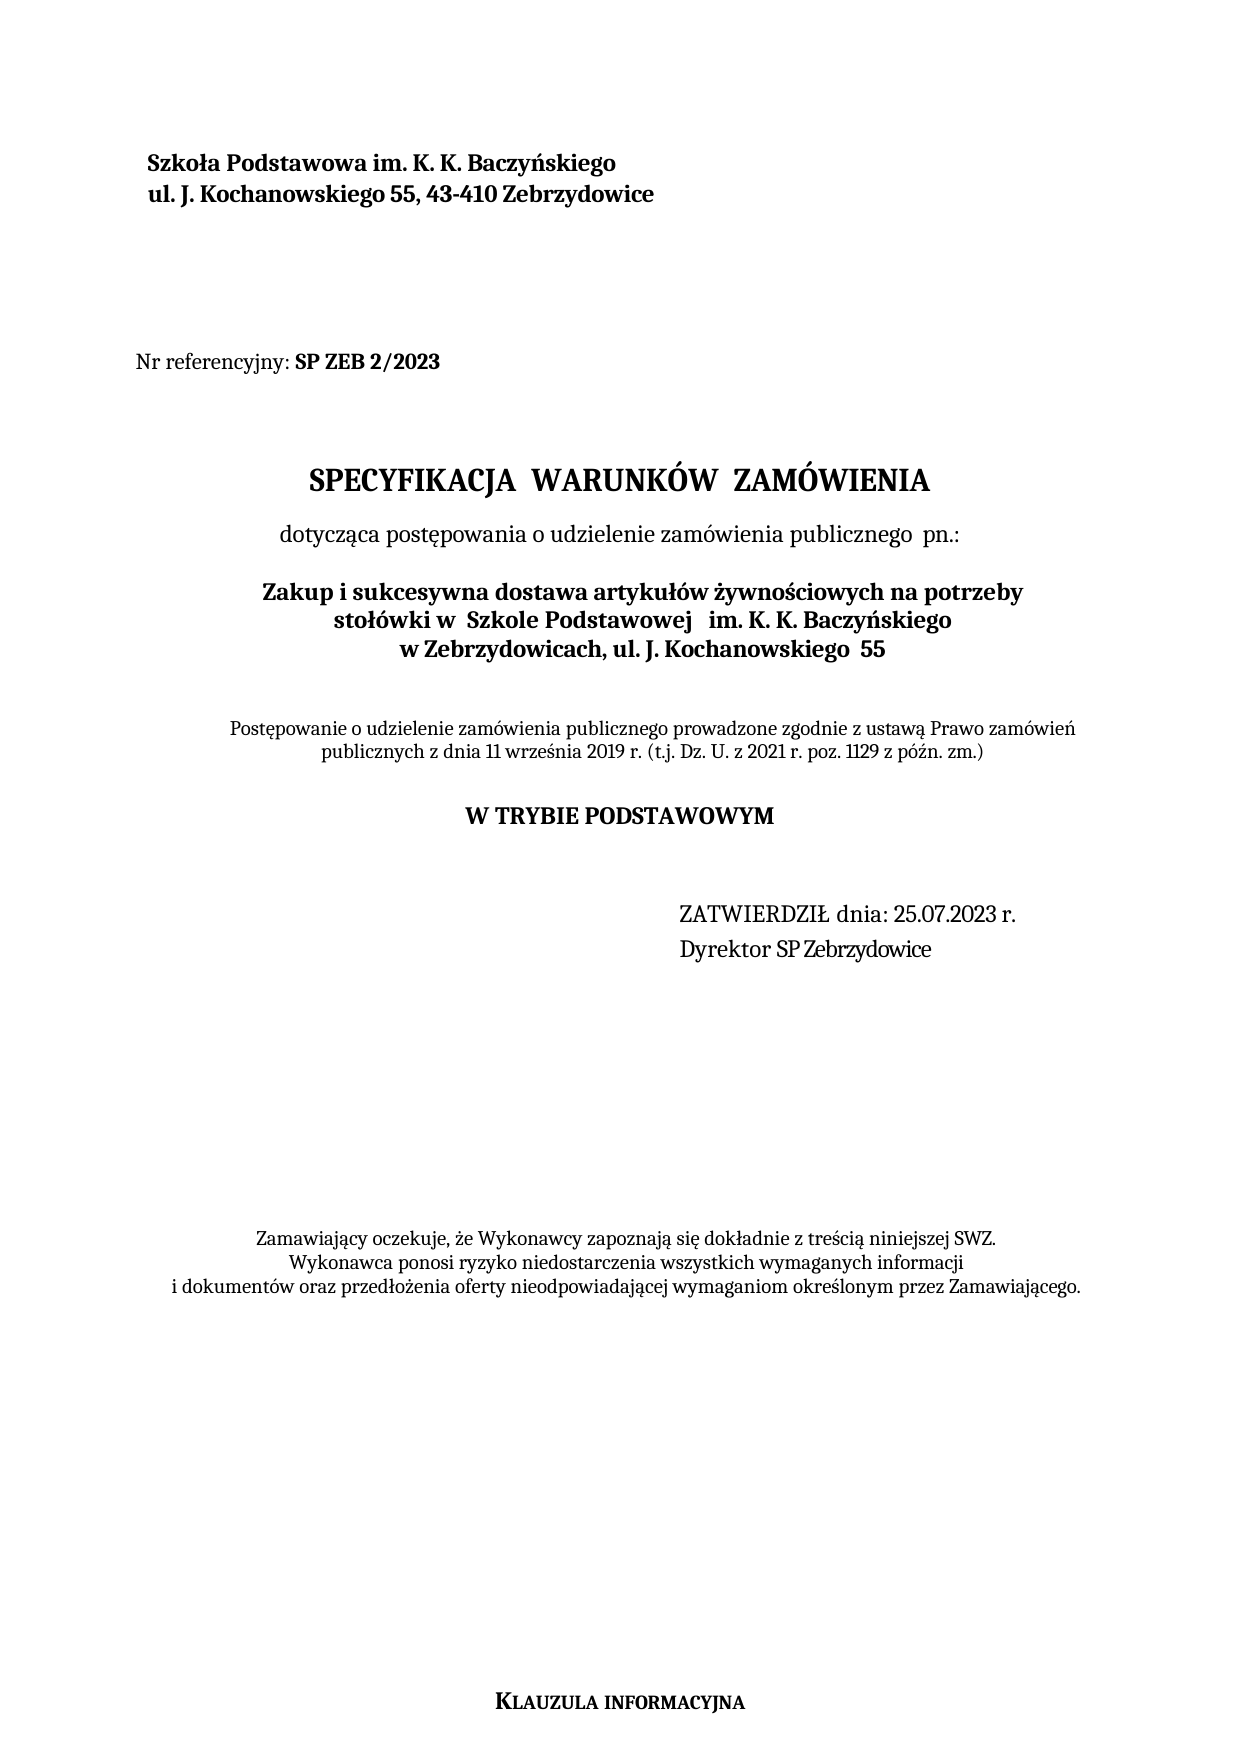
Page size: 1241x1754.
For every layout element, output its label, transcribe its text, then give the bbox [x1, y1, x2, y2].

text ZATWIERDZIŁ dnia: 25.07.2023 r. [679, 900, 1105, 929]
text Zamawiający oczekuje, że Wykonawcy zapoznają się dokładnie z treścią niniejszej SWZ. [148, 1226, 1105, 1250]
title SPECYFIKACJA WARUNKÓW ZAMÓWIENIA [171, 461, 1068, 500]
text Szkoła Podstawowa im. K. K. Baczyńskiego [148, 148, 1105, 177]
text Zakup i sukcesywna dostawa artykułów żywnościowych na potrzeby stołówki w Szkole Podstawowej im. K. K. Baczyńskiego [217, 578, 1068, 635]
text Dyrektor SP Zebrzydowice [679, 935, 1044, 964]
text Wykonawca ponosi ryzyko niedostarczenia wszystkich wymaganych informacji [148, 1250, 1105, 1274]
subtitle W TRYBIE PODSTAWOWYM [171, 802, 1069, 831]
text i dokumentów oraz przedłożenia oferty nieodpowiadającej wymaganiom określonym przez Zamawiającego. [148, 1274, 1105, 1298]
text ul. J. Kochanowskiego 55, 43-410 Zebrzydowice [148, 180, 1105, 209]
text Postępowanie o udzielenie zamówienia publicznego prowadzone zgodnie z ustawą Prawo zamówień publicznych z dnia 11 września 2019 r. (t.j. Dz. U. z 2021 r. poz. 1129 z późn. zm.) [201, 716, 1105, 764]
text w Zebrzydowicach, ul. J. Kochanowskiego 55 [217, 635, 1068, 664]
text dotycząca postępowania o udzielenie zamówienia publicznego pn.: [171, 520, 1068, 549]
text Nr referencyjny: SP ZEB 2/2023 [135, 348, 1105, 375]
text Klauzula informacyjna [171, 1687, 1069, 1715]
